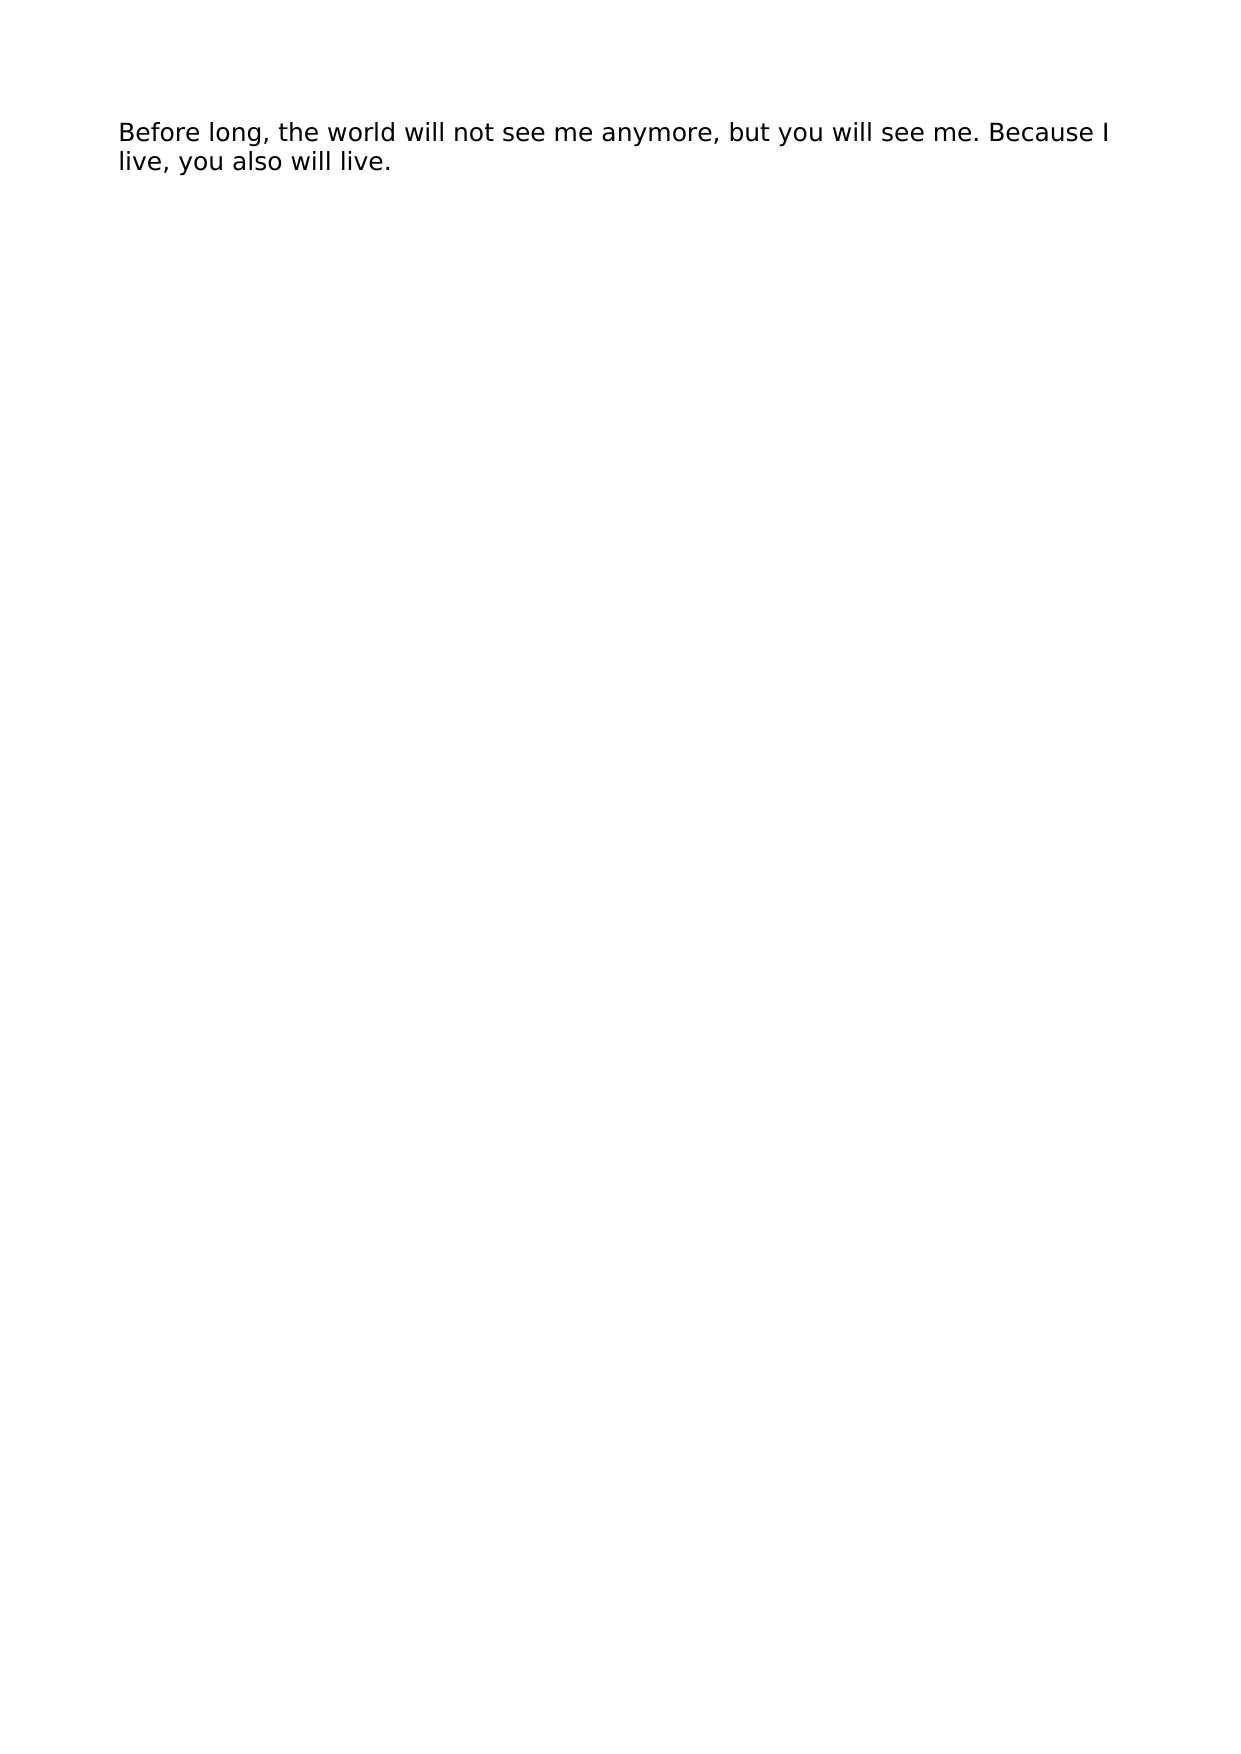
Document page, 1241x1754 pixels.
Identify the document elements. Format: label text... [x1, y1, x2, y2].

text Before long, the world will not see me anymore, but you will see me. Because I live, you also will live. [118, 118, 1122, 176]
